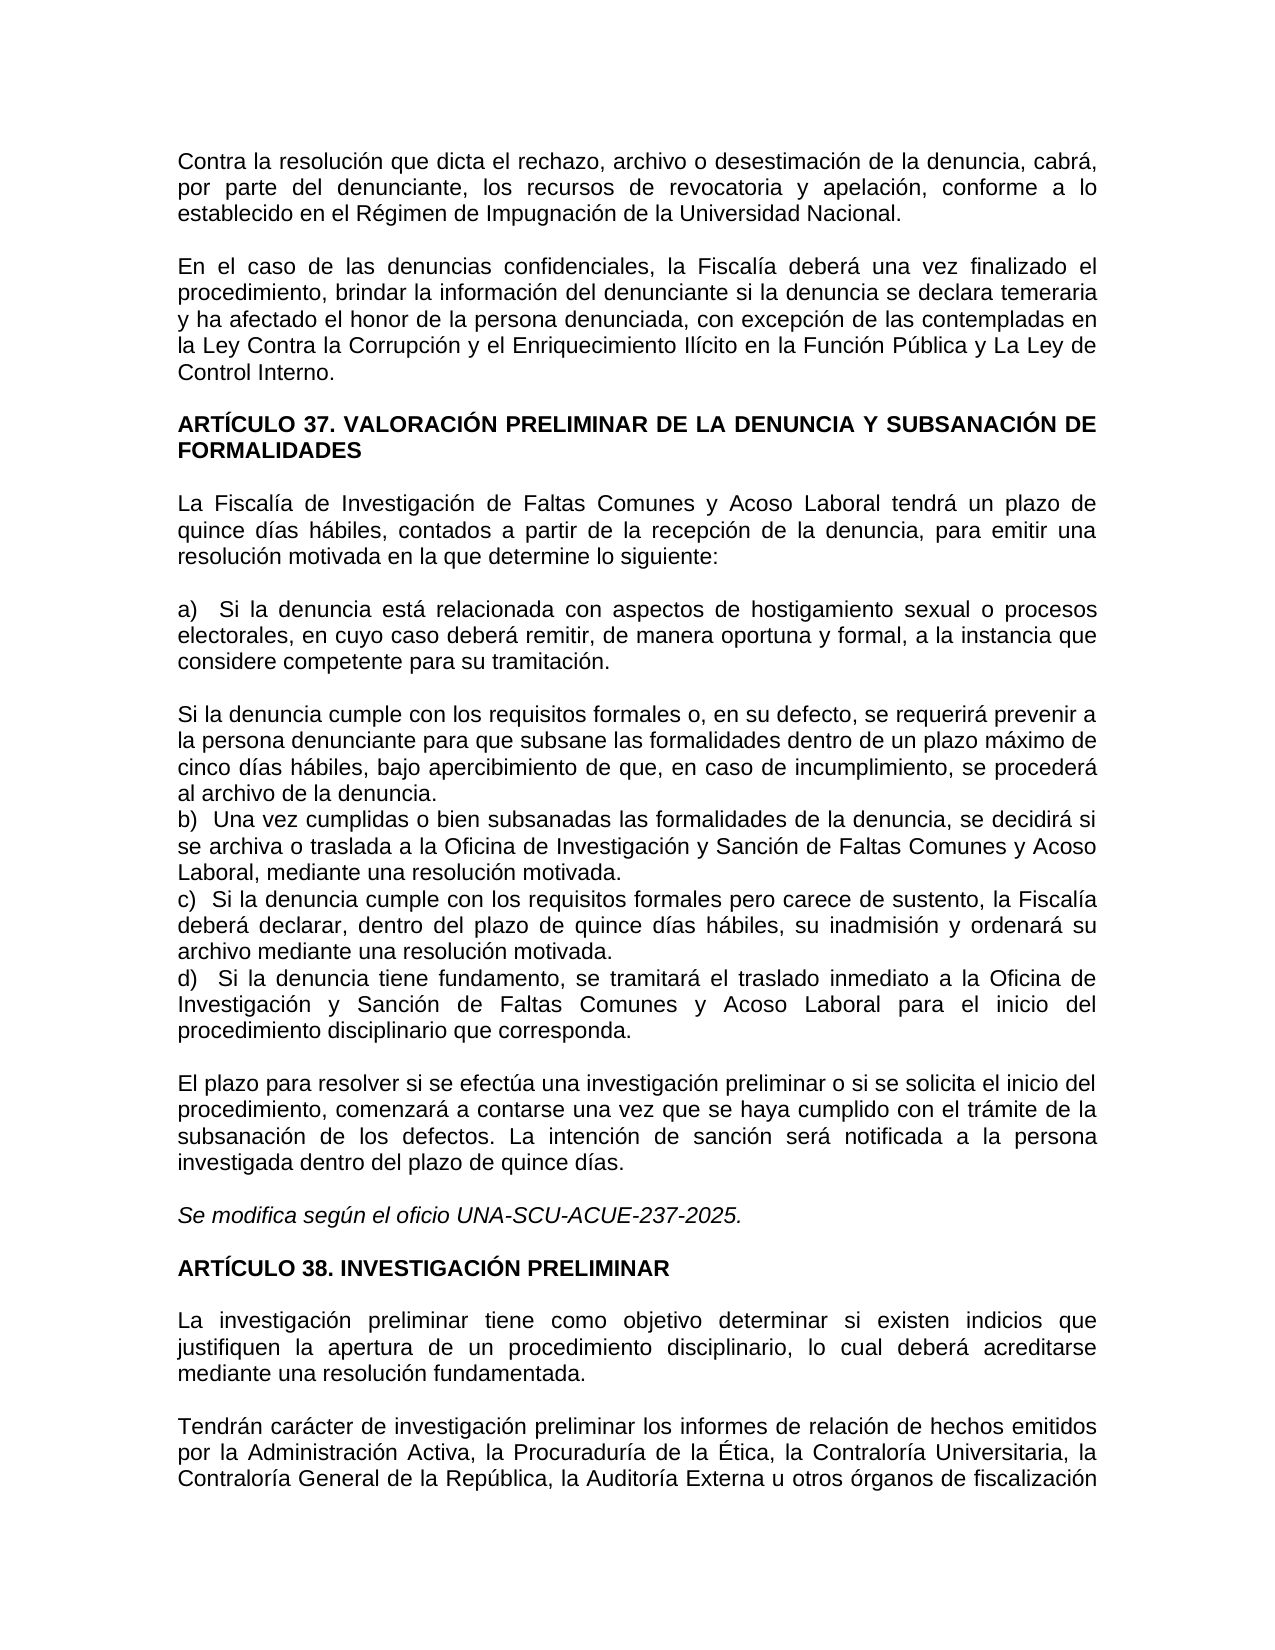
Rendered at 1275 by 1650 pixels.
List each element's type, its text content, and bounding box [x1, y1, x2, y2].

text Contra la resolución que dicta el rechazo, archivo o desestimación de la denuncia, cabrá, por parte del denunciante, los recursos de revocatoria y apelación, conforme a lo establecido en el Régimen de Impugnación de la Universidad Nacional. [177, 148, 1098, 227]
text ARTÍCULO 37. VALORACIÓN PRELIMINAR DE LA DENUNCIA Y SUBSANACIÓN DE FORMALIDADES [177, 411, 1098, 464]
text b) Una vez cumplidas o bien subsanadas las formalidades de la denuncia, se decidirá si se archiva o traslada a la Oficina de Investigación y Sanción de Faltas Comunes y Acoso Laboral, mediante una resolución motivada. [177, 806, 1098, 886]
text c) Si la denuncia cumple con los requisitos formales pero carece de sustento, la Fiscalía deberá declarar, dentro del plazo de quince días hábiles, su inadmisión y ordenará su archivo mediante una resolución motivada. [177, 886, 1098, 964]
text d) Si la denuncia tiene fundamento, se tramitará el traslado inmediato a la Oficina de Investigación y Sanción de Faltas Comunes y Acoso Laboral para el inicio del procedimiento disciplinario que corresponda. [177, 964, 1098, 1044]
text La Fiscalía de Investigación de Faltas Comunes y Acoso Laboral tendrá un plazo de quince días hábiles, contados a partir de la recepción de la denuncia, para emitir una resolución motivada en la que determine lo siguiente: [177, 490, 1098, 569]
text ARTÍCULO 38. INVESTIGACIÓN PRELIMINAR [177, 1254, 1098, 1281]
text Se modifica según el oficio UNA-SCU-ACUE-237-2025. [177, 1202, 1098, 1228]
text a) Si la denuncia está relacionada con aspectos de hostigamiento sexual o procesos electorales, en cuyo caso deberá remitir, de manera oportuna y formal, a la instancia que considere competente para su tramitación. [177, 596, 1098, 675]
text Tendrán carácter de investigación preliminar los informes de relación de hechos emitidos por la Administración Activa, la Procuraduría de la Ética, la Contraloría Universitaria, la Contraloría General de la República, la Auditoría Externa u otros órganos de fiscalización [177, 1413, 1098, 1492]
text Si la denuncia cumple con los requisitos formales o, en su defecto, se requerirá prevenir a la persona denunciante para que subsane las formalidades dentro de un plazo máximo de cinco días hábiles, bajo apercibimiento de que, en caso de incumplimiento, se procederá al archivo de la denuncia. [177, 701, 1098, 806]
text En el caso de las denuncias confidenciales, la Fiscalía deberá una vez finalizado el procedimiento, brindar la información del denunciante si la denuncia se declara temeraria y ha afectado el honor de la persona denunciada, con excepción de las contempladas en la Ley Contra la Corrupción y el Enriquecimiento Ilícito en la Función Pública y La Ley de Control Interno. [177, 253, 1098, 385]
text El plazo para resolver si se efectúa una investigación preliminar o si se solicita el inicio del procedimiento, comenzará a contarse una vez que se haya cumplido con el trámite de la subsanación de los defectos. La intención de sanción será notificada a la persona investigada dentro del plazo de quince días. [177, 1070, 1098, 1175]
text La investigación preliminar tiene como objetivo determinar si existen indicios que justifiquen la apertura de un procedimiento disciplinario, lo cual deberá acreditarse mediante una resolución fundamentada. [177, 1307, 1098, 1386]
